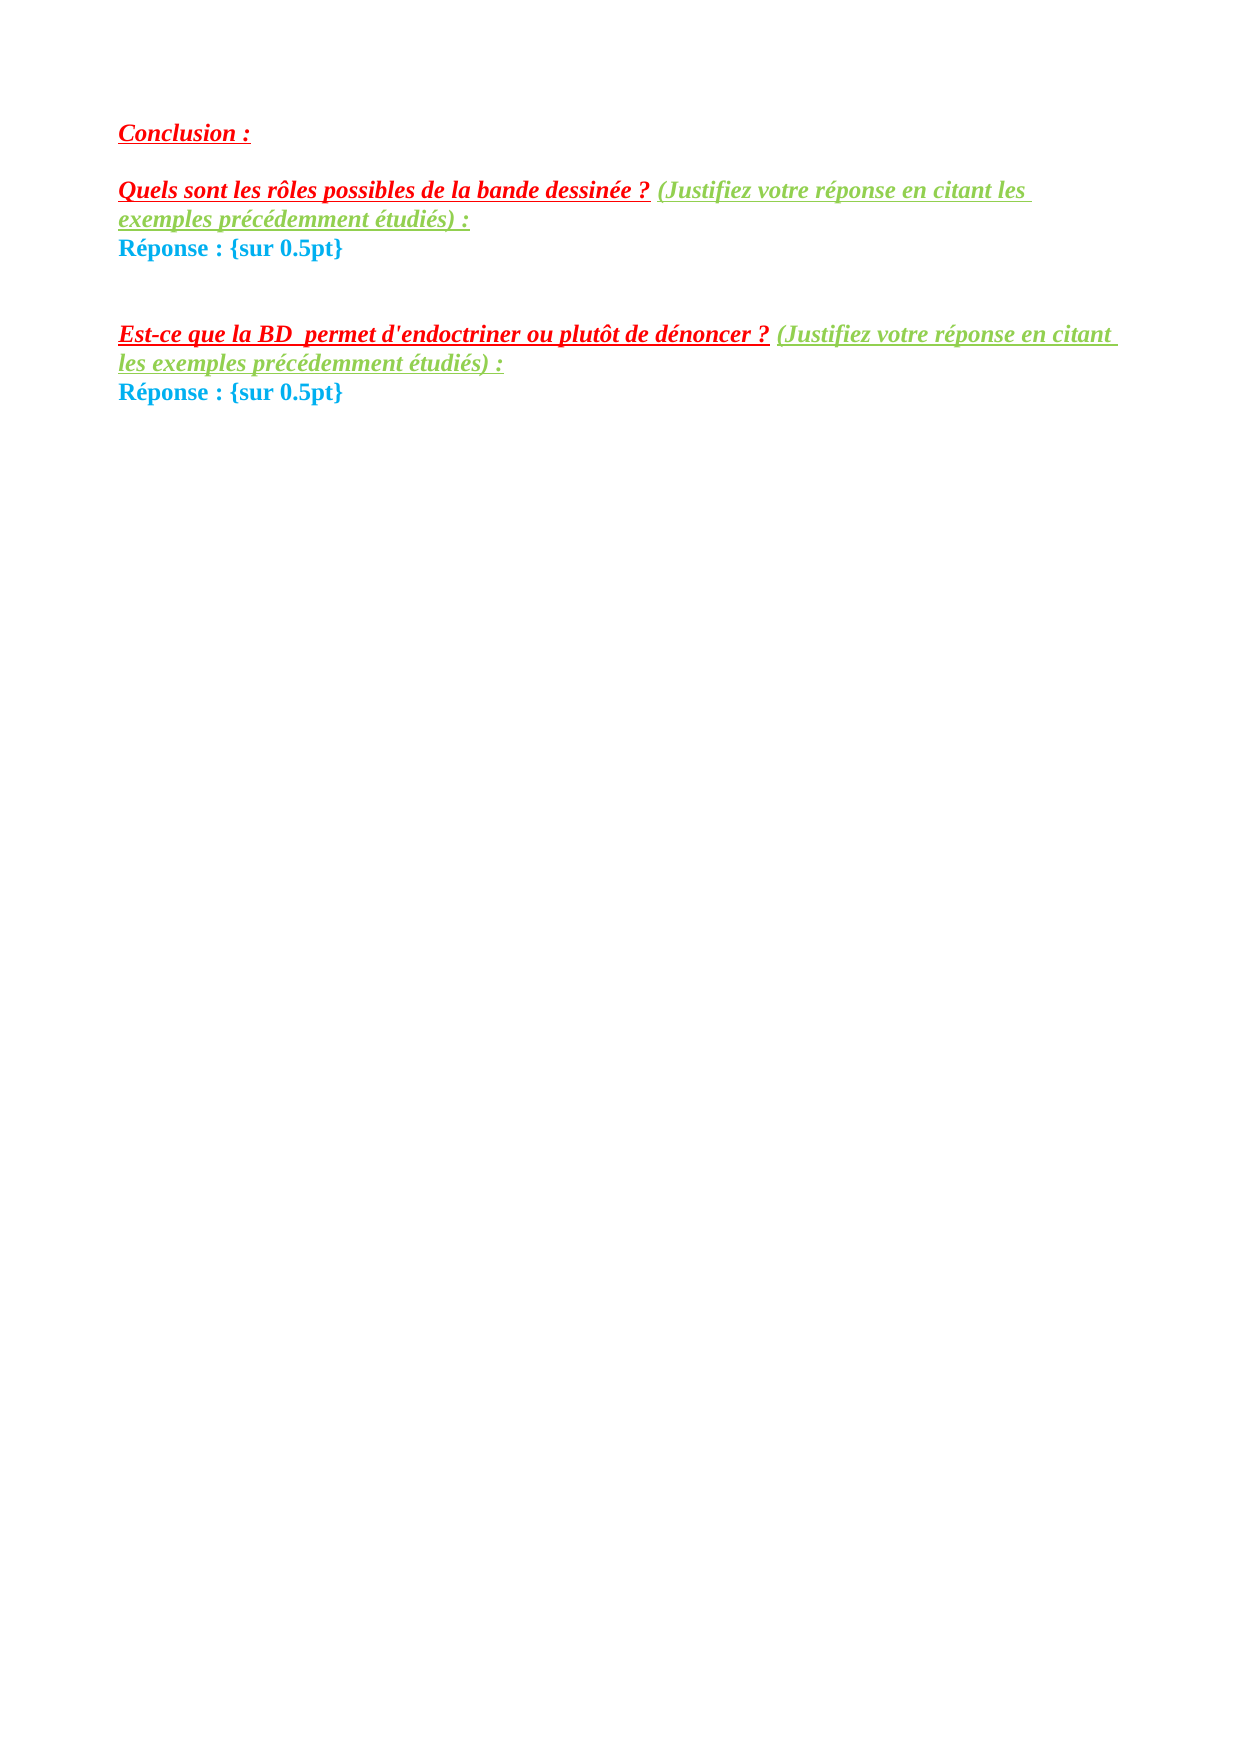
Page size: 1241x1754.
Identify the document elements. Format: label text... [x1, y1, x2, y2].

text Réponse : {sur 0.5pt} [118, 377, 1122, 406]
text Est-ce que la BD permet d'endoctriner ou plutôt de dénoncer ? (Justifiez votre réponse en citant les exemples précédemment étudiés) : [118, 319, 1122, 377]
text Réponse : {sur 0.5pt} [118, 233, 1122, 262]
text Conclusion : [118, 118, 1122, 147]
text Quels sont les rôles possibles de la bande dessinée ? (Justifiez votre réponse en citant les exemples précédemment étudiés) : [118, 176, 1122, 233]
